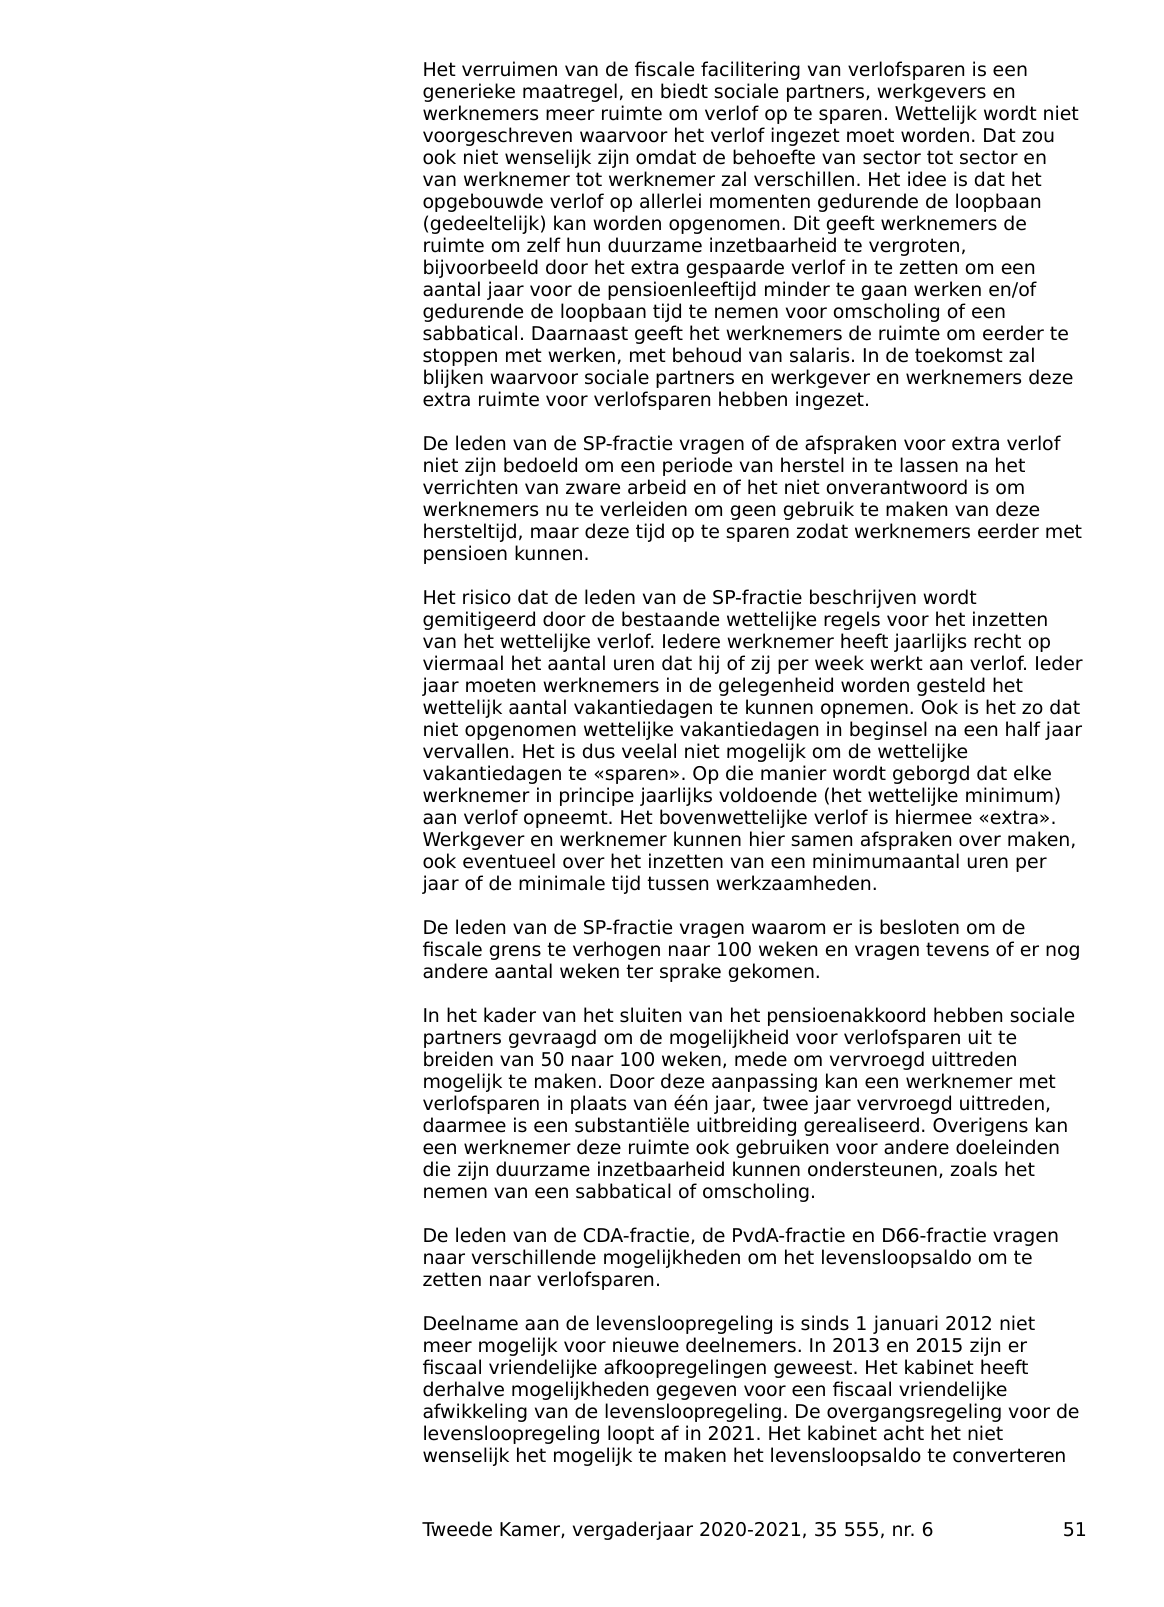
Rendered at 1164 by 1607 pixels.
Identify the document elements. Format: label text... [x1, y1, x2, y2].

text Het verruimen van de fiscale facilitering van verlofsparen is een generieke maatregel, en biedt sociale partners, werkgevers en werknemers meer ruimte om verlof op te sparen. Wettelijk wordt niet voorgeschreven waarvoor het verlof ingezet moet worden. Dat zou ook niet wenselijk zijn omdat de behoefte van sector tot sector en van werknemer tot werknemer zal verschillen. Het idee is dat het opgebouwde verlof op allerlei momenten gedurende de loopbaan (gedeeltelijk) kan worden opgenomen. Dit geeft werknemers de ruimte om zelf hun duurzame inzetbaarheid te vergroten, bijvoorbeeld door het extra gespaarde verlof in te zetten om een aantal jaar voor de pensioenleeftijd minder te gaan werken en/of gedurende de loopbaan tijd te nemen voor omscholing of een sabbatical. Daarnaast geeft het werknemers de ruimte om eerder te stoppen met werken, met behoud van salaris. In de toekomst zal blijken waarvoor sociale partners en werkgever en werknemers deze extra ruimte voor verlofsparen hebben ingezet. [422, 59, 1087, 411]
text De leden van de SP-fractie vragen of de afspraken voor extra verlof niet zijn bedoeld om een periode van herstel in te lassen na het verrichten van zware arbeid en of het niet onverantwoord is om werknemers nu te verleiden om geen gebruik te maken van deze hersteltijd, maar deze tijd op te sparen zodat werknemers eerder met pensioen kunnen. [422, 433, 1087, 565]
text De leden van de CDA-fractie, de PvdA-fractie en D66-fractie vragen naar verschillende mogelijkheden om het levensloopsaldo om te zetten naar verlofsparen. [422, 1225, 1087, 1291]
text In het kader van het sluiten van het pensioenakkoord hebben sociale partners gevraagd om de mogelijkheid voor verlofsparen uit te breiden van 50 naar 100 weken, mede om vervroegd uittreden mogelijk te maken. Door deze aanpassing kan een werknemer met verlofsparen in plaats van één jaar, twee jaar vervroegd uittreden, daarmee is een substantiële uitbreiding gerealiseerd. Overigens kan een werknemer deze ruimte ook gebruiken voor andere doeleinden die zijn duurzame inzetbaarheid kunnen ondersteunen, zoals het nemen van een sabbatical of omscholing. [422, 1005, 1087, 1203]
text Het risico dat de leden van de SP-fractie beschrijven wordt gemitigeerd door de bestaande wettelijke regels voor het inzetten van het wettelijke verlof. Iedere werknemer heeft jaarlijks recht op viermaal het aantal uren dat hij of zij per week werkt aan verlof. Ieder jaar moeten werknemers in de gelegenheid worden gesteld het wettelijk aantal vakantiedagen te kunnen opnemen. Ook is het zo dat niet opgenomen wettelijke vakantiedagen in beginsel na een half jaar vervallen. Het is dus veelal niet mogelijk om de wettelijke vakantiedagen te «sparen». Op die manier wordt geborgd dat elke werknemer in principe jaarlijks voldoende (het wettelijke minimum) aan verlof opneemt. Het bovenwettelijke verlof is hiermee «extra». Werkgever en werknemer kunnen hier samen afspraken over maken, ook eventueel over het inzetten van een minimumaantal uren per jaar of de minimale tijd tussen werkzaamheden. [422, 587, 1087, 895]
text De leden van de SP-fractie vragen waarom er is besloten om de fiscale grens te verhogen naar 100 weken en vragen tevens of er nog andere aantal weken ter sprake gekomen. [422, 917, 1087, 983]
text Deelname aan de levensloopregeling is sinds 1 januari 2012 niet meer mogelijk voor nieuwe deelnemers. In 2013 en 2015 zijn er fiscaal vriendelijke afkoopregelingen geweest. Het kabinet heeft derhalve mogelijkheden gegeven voor een fiscaal vriendelijke afwikkeling van de levensloopregeling. De overgangsregeling voor de levensloopregeling loopt af in 2021. Het kabinet acht het niet wenselijk het mogelijk te maken het levensloopsaldo te converteren [422, 1313, 1087, 1467]
